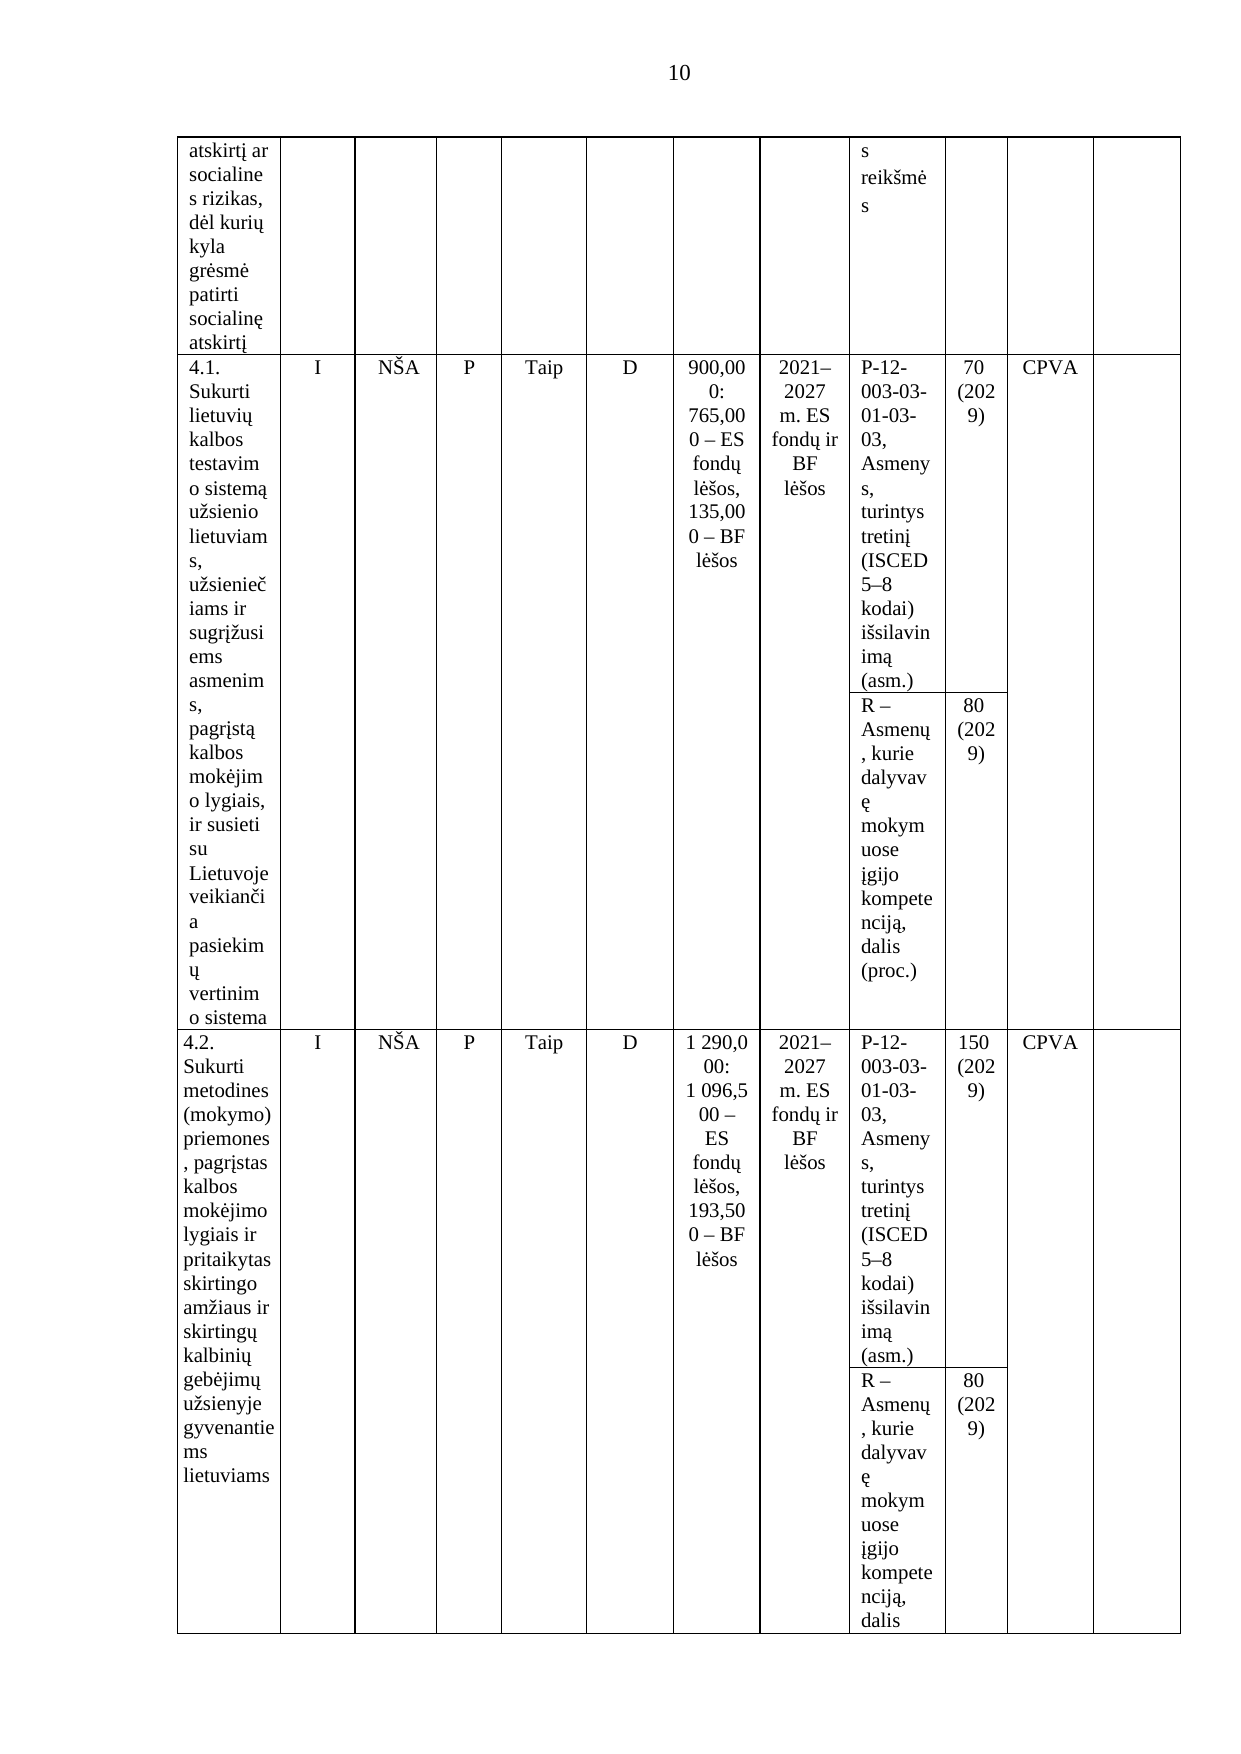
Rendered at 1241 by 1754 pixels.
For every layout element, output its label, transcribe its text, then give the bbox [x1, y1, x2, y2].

table_cell I [281, 1030, 354, 1632]
table_cell D [587, 355, 673, 1029]
table_cell [356, 138, 436, 354]
table_cell atskirtį ar socialines rizikas, dėl kurių kyla grėsmė patirti socialinę atskirtį [178, 138, 280, 354]
table_cell 4.2. Sukurti metodines (mokymo) priemones, pagrįstas kalbos mokėjimo lygiais ir pritaikytas skirtingo amžiaus ir skirtingų kalbinių gebėjimų užsienyje gyvenantiems lietuviams [178, 1030, 280, 1632]
table_cell Taip [502, 355, 586, 1029]
table_cell 2021–2027 m. ES fondų ir BF lėšos [761, 1030, 849, 1632]
table_cell [1094, 138, 1180, 354]
table_cell R – Asmenų, kurie dalyvavę mokymuose įgijo kompetenciją, dalis (proc.) [850, 693, 945, 1029]
table_cell [1008, 138, 1093, 354]
table_cell P [437, 355, 501, 1029]
table_cell [587, 138, 673, 354]
table_cell [1094, 355, 1180, 1029]
table_cell P-12-003-03-01-03-03, Asmenys, turintys tretinį (ISCED 5–8 kodai) išsilavinimą (asm.) [850, 1030, 945, 1367]
table_cell [761, 138, 849, 354]
table_cell [437, 138, 501, 354]
table_cell s reikšmės [850, 138, 945, 354]
table_cell 4.1. Sukurti lietuvių kalbos testavimo sistemą užsienio lietuviams, užsieniečiams ir sugrįžusiems asmenims, pagrįstą kalbos mokėjimo lygiais, ir susieti su Lietuvoje veikiančia pasiekimų vertinimo sistema [178, 355, 280, 1029]
table_cell R – Asmenų, kurie dalyvavę mokymuose įgijo kompetenciją, dalis [850, 1368, 945, 1632]
table_cell [1094, 1030, 1180, 1632]
table_cell CPVA [1008, 355, 1093, 1029]
table_cell [281, 138, 354, 354]
table_cell [502, 138, 586, 354]
table_cell 1 290,000: 1 096,500 – ES fondų lėšos, 193,500 – BF lėšos [674, 1030, 759, 1632]
table_cell [946, 138, 1007, 354]
table_cell D [587, 1030, 673, 1632]
table_cell 150 (2029) [946, 1030, 1007, 1367]
table_cell 2021–2027 m. ES fondų ir BF lėšos [761, 355, 849, 1029]
table_cell NŠA [356, 1030, 436, 1632]
table_cell 70 (2029) [946, 355, 1007, 692]
table_cell Taip [502, 1030, 586, 1632]
table_cell CPVA [1008, 1030, 1093, 1632]
table_cell I [281, 355, 354, 1029]
table_cell 900,000: 765,000 – ES fondų lėšos, 135,000 – BF lėšos [674, 355, 759, 1029]
table_cell NŠA [356, 355, 436, 1029]
table_cell 80 (2029) [946, 693, 1007, 1029]
table_cell 80 (2029) [946, 1368, 1007, 1632]
table_cell P-12-003-03-01-03-03, Asmenys, turintys tretinį (ISCED 5–8 kodai) išsilavinimą (asm.) [850, 355, 945, 692]
table_cell P [437, 1030, 501, 1632]
table_cell [674, 138, 759, 354]
